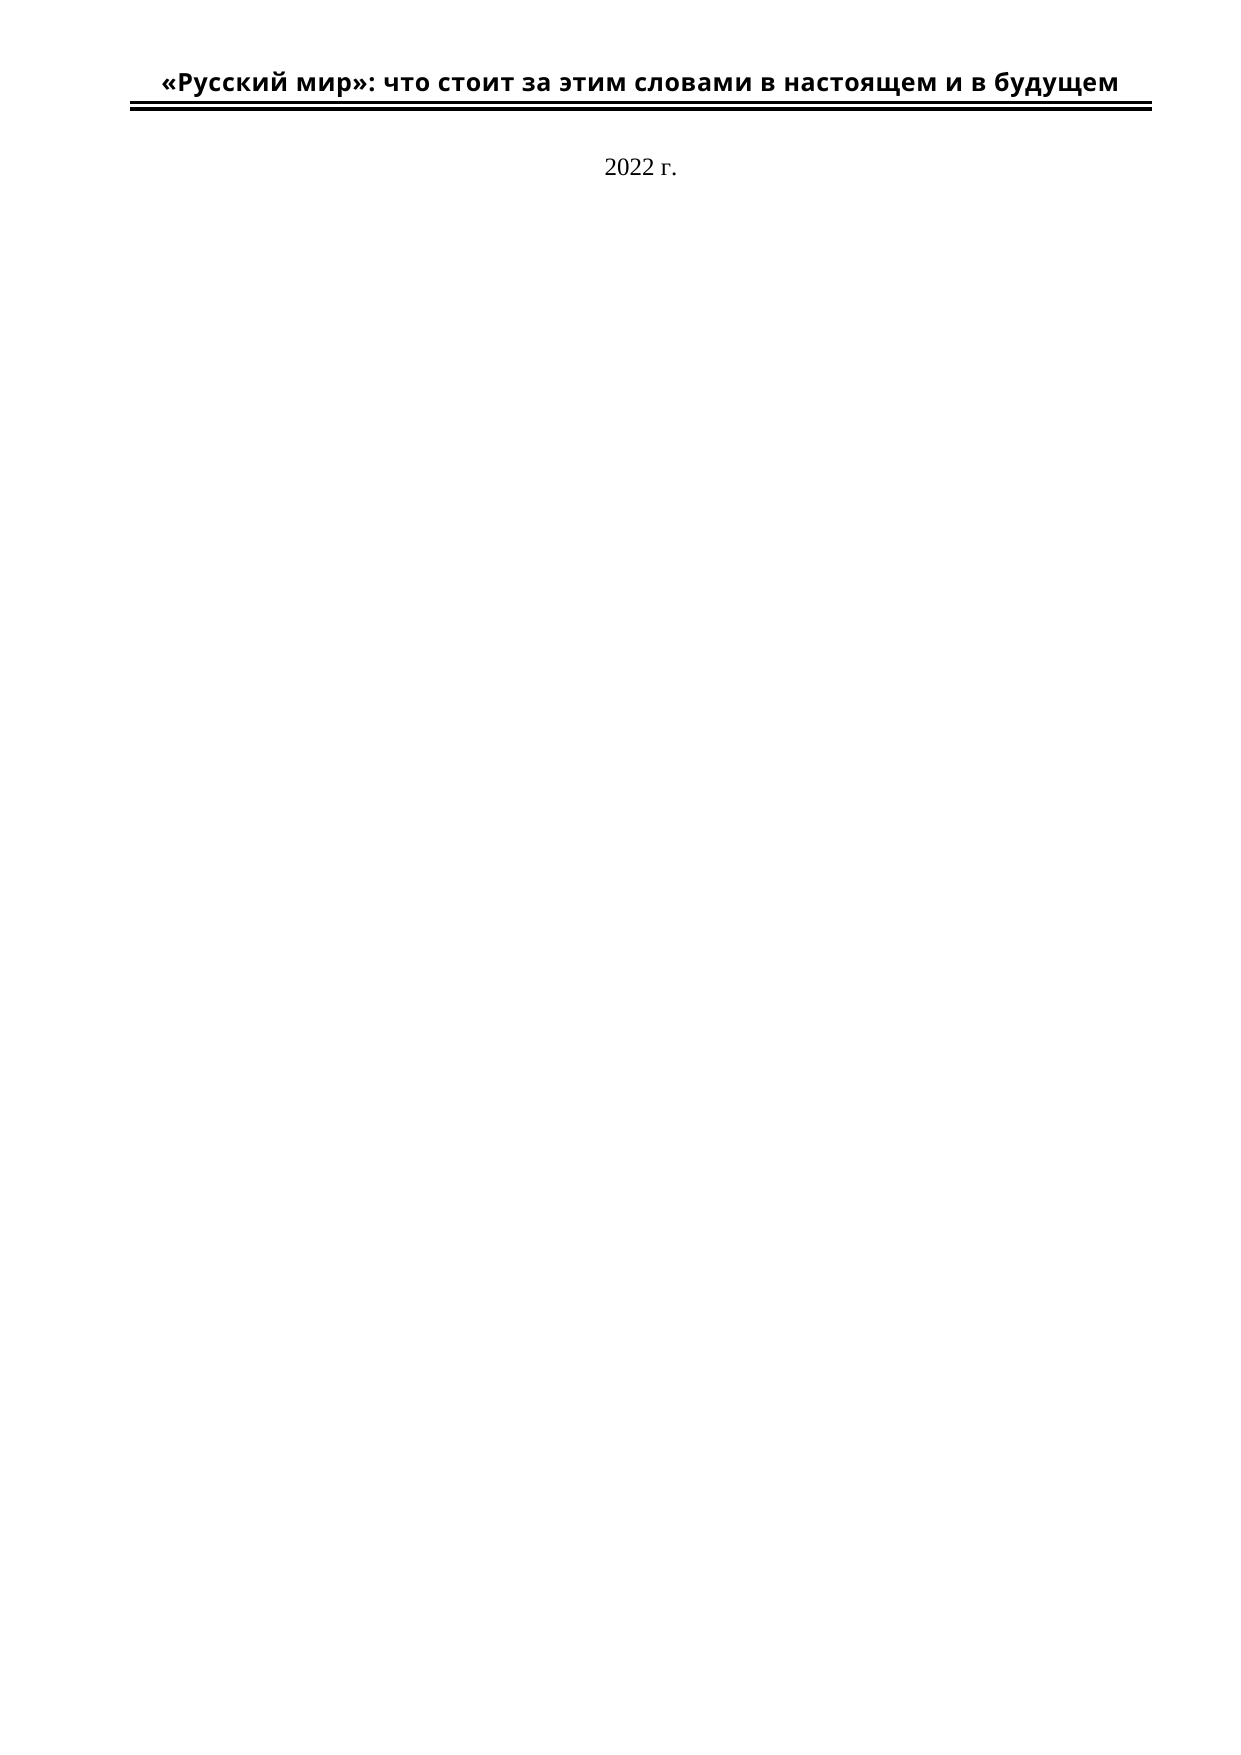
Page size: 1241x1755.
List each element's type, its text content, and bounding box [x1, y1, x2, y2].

text 2022 г. [130, 152, 1152, 181]
